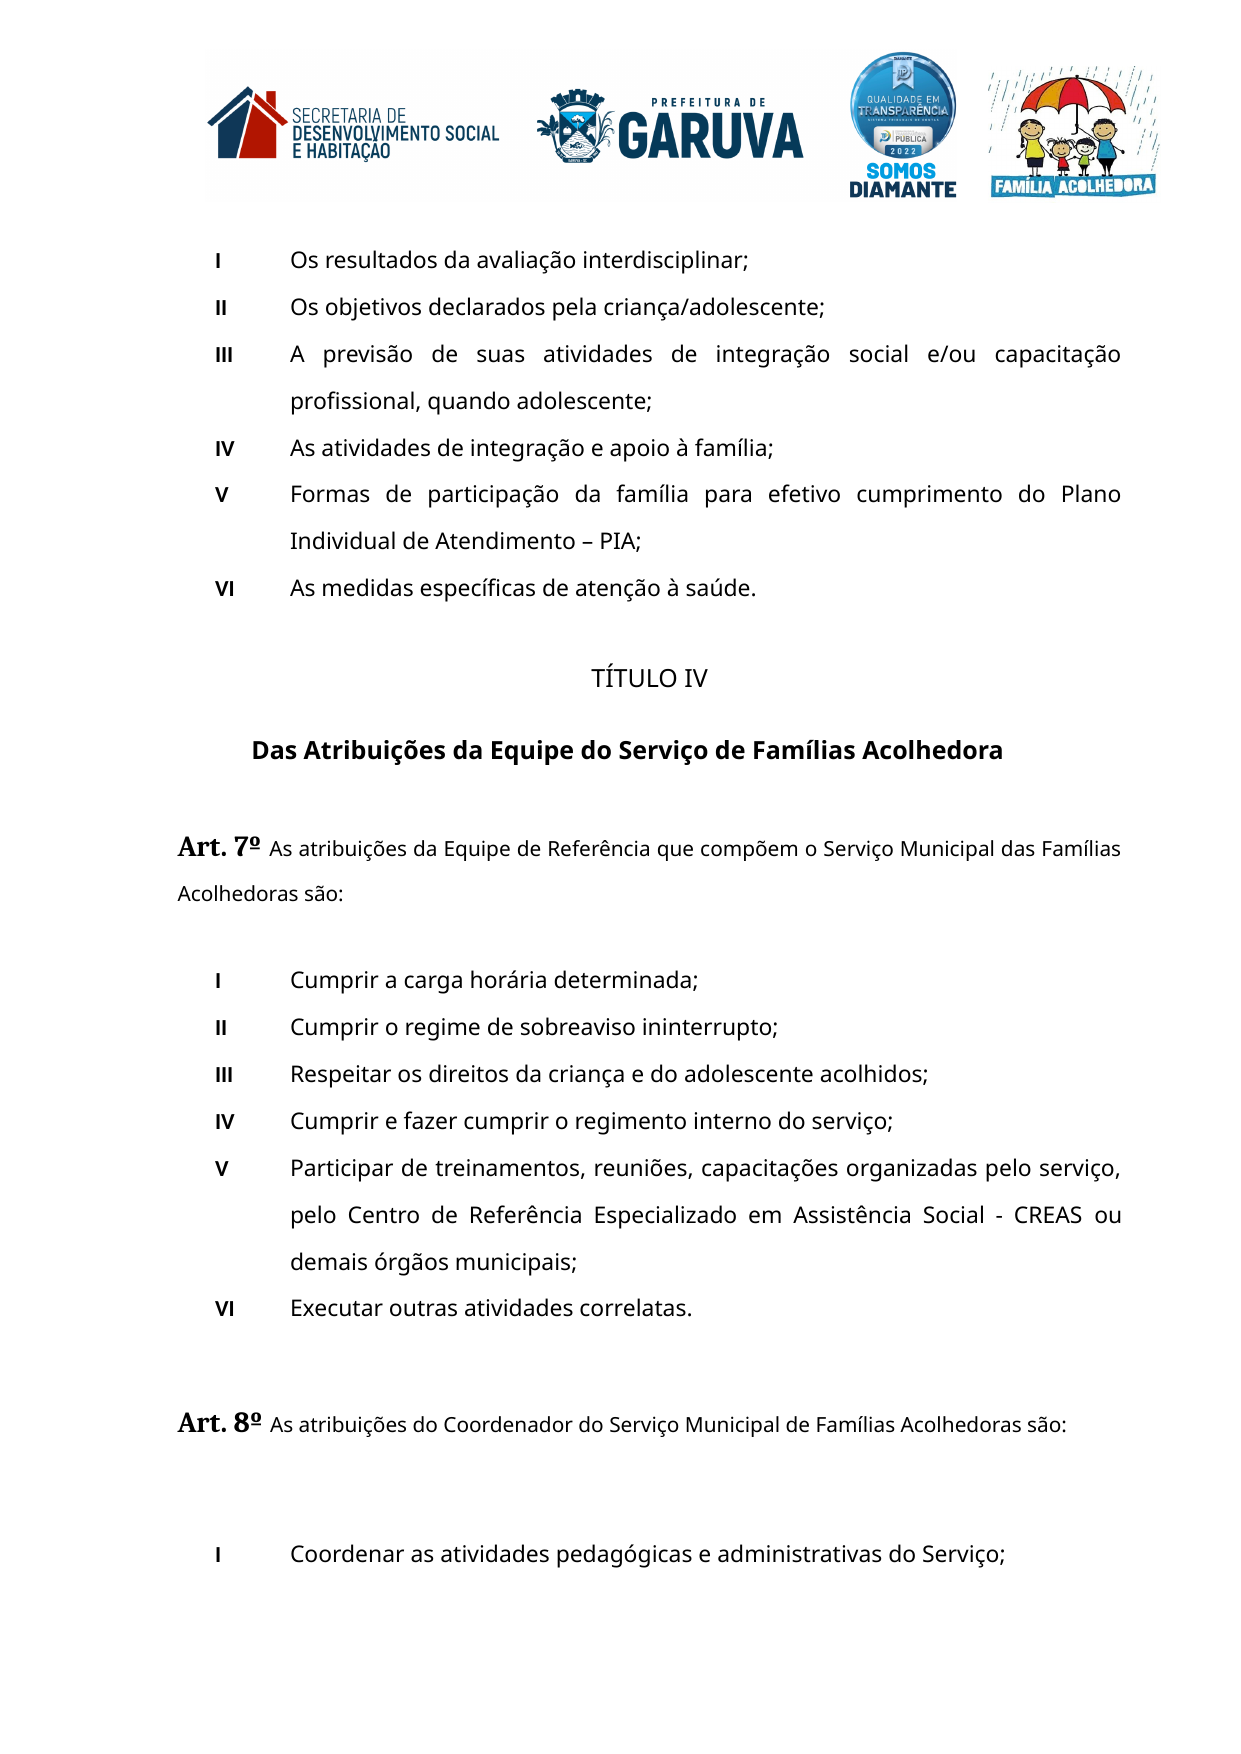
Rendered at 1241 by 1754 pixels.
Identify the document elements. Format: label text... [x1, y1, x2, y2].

list Cumprir a carga horária determinada; [215, 964, 1122, 996]
list Respeitar os direitos da criança e do adolescente acolhidos; [215, 1058, 1122, 1089]
text Art. 7º As atribuições da Equipe de Referência que compõem o Serviço Municipal das Famílias Acolhedoras são: [177, 827, 1122, 907]
list Os resultados da avaliação interdisciplinar; [215, 244, 1122, 275]
list A previsão de suas atividades de integração social e/ou capacitação profissional, quando adolescente; [215, 338, 1122, 416]
list Coordenar as atividades pedagógicas e administrativas do Serviço; [215, 1538, 1122, 1569]
list As medidas específicas de atenção à saúde. [215, 572, 1122, 603]
list As atividades de integração e apoio à família; [215, 432, 1122, 463]
list Cumprir o regime de sobreaviso ininterrupto; [215, 1011, 1122, 1042]
list Os objetivos declarados pela criança/adolescente; [215, 291, 1122, 322]
text Art. 8º As atribuições do Coordenador do Serviço Municipal de Famílias Acolhedoras são: [177, 1402, 1122, 1440]
list Executar outras atividades correlatas. [215, 1292, 1122, 1324]
list Cumprir e fazer cumprir o regimento interno do serviço; [215, 1105, 1122, 1136]
list TÍTULO IV [177, 661, 1122, 695]
list Participar de treinamentos, reuniões, capacitações organizadas pelo serviço, pelo Centro de Referência Especializado em Assistência Social - CREAS ou demais órgãos municipais; [215, 1152, 1122, 1277]
subtitle Das Atribuições da Equipe do Serviço de Famílias Acolhedora [251, 733, 1122, 767]
list Formas de participação da família para efetivo cumprimento do Plano Individual de Atendimento – PIA; [215, 478, 1122, 557]
